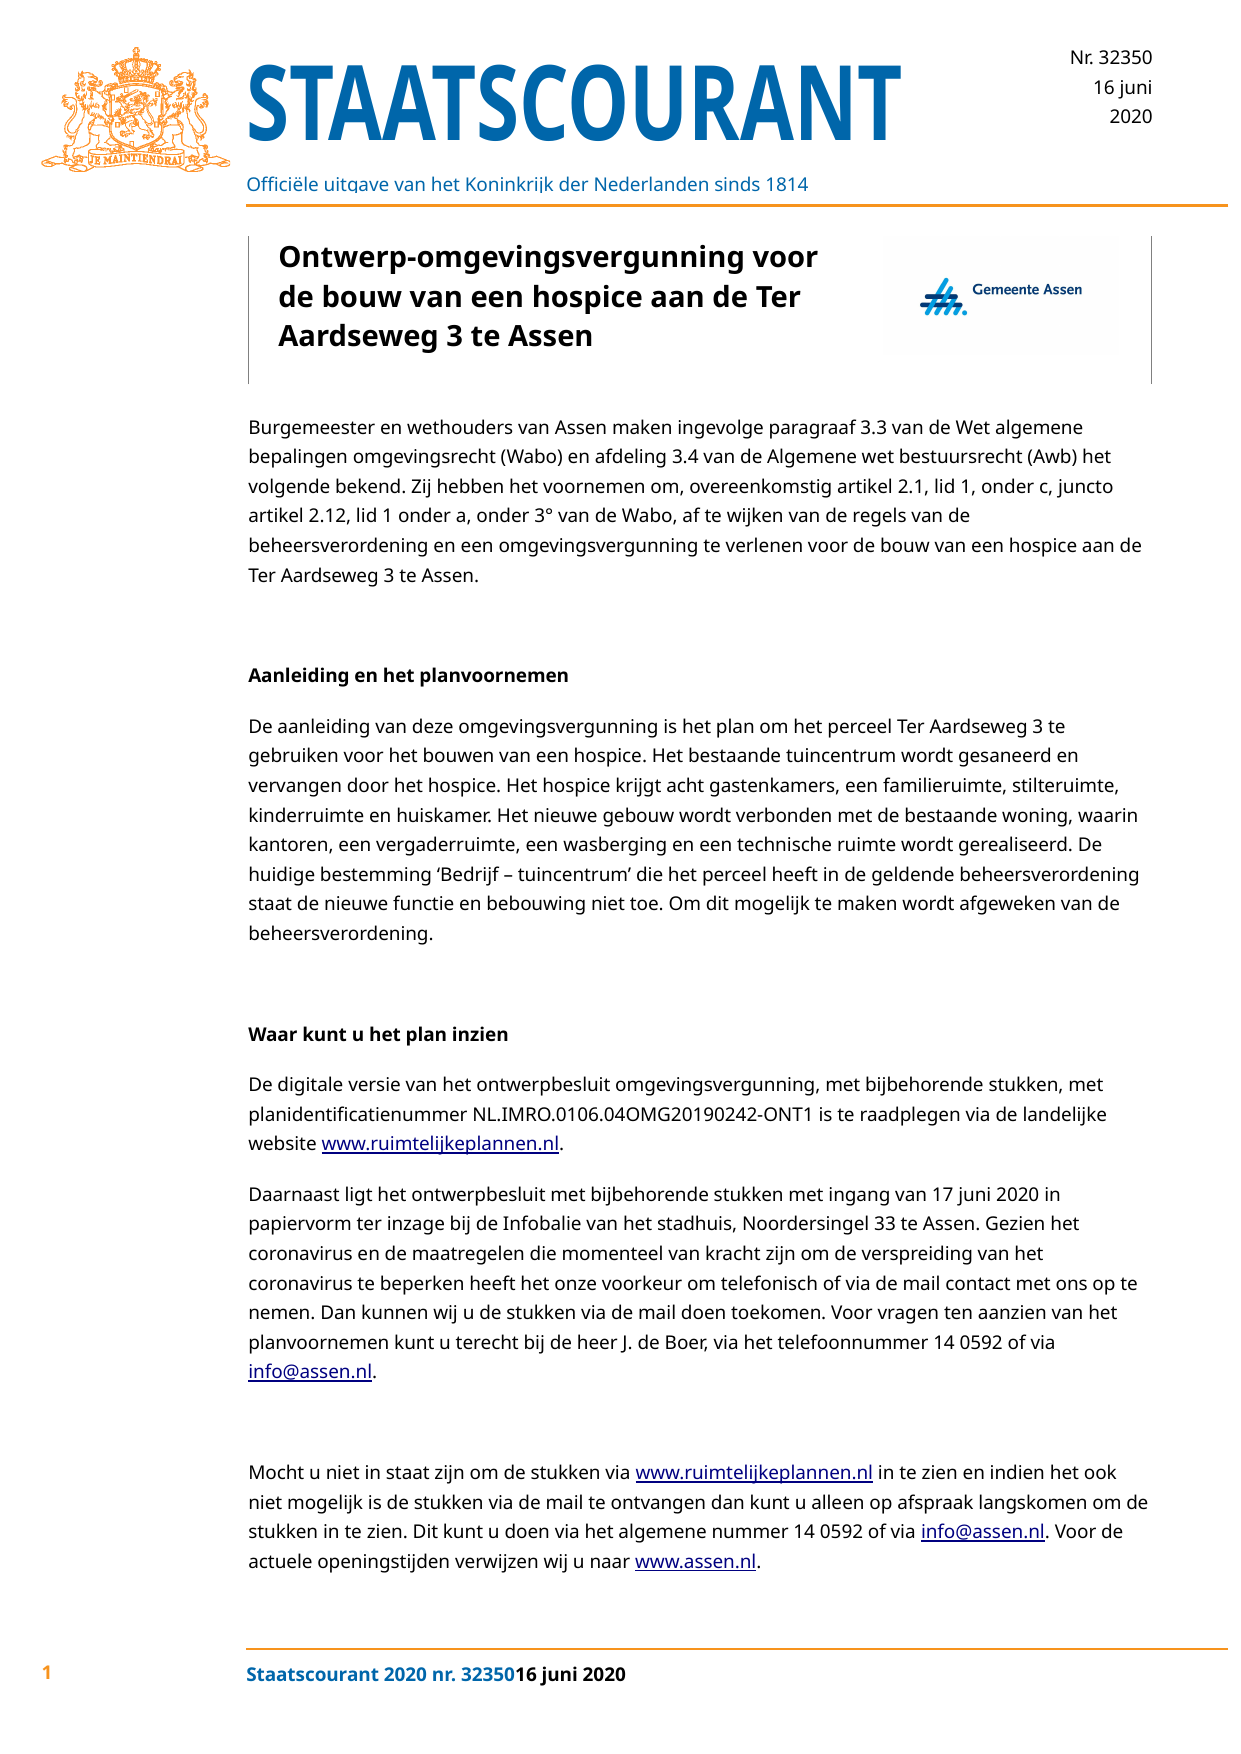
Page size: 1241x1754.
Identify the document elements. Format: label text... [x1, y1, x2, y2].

text De aanleiding van deze omgevingsvergunning is het plan om het perceel Ter Aardseweg 3 te gebruiken voor het bouwen van een hospice. Het bestaande tuincentrum wordt gesaneerd en vervangen door het hospice. Het hospice krijgt acht gastenkamers, een familieruimte, stilteruimte, kinderruimte en huiskamer. Het nieuwe gebouw wordt verbonden met de bestaande woning, waarin kantoren, een vergaderruimte, een wasberging en een technische ruimte wordt gerealiseerd. De huidige bestemming ‘Bedrijf – tuincentrum’ die het perceel heeft in de geldende beheersverordening staat de nieuwe functie en bebouwing niet toe. Om dit mogelijk te maken wordt afgeweken van de beheersverordening. [248, 713, 1152, 946]
picture [41, 47, 231, 172]
text Daarnaast ligt het ontwerpbesluit met bijbehorende stukken met ingang van 17 juni 2020 in papiervorm ter inzage bij de Infobalie van het stadhuis, Noordersingel 33 te Assen. Gezien het coronavirus en de maatregelen die momenteel van kracht zijn om de verspreiding van het coronavirus te beperken heeft het onze voorkeur om telefonisch of via de mail contact met ons op te nemen. Dan kunnen wij u de stukken via de mail doen toekomen. Voor vragen ten aanzien van het planvoornemen kunt u terecht bij de heer J. de Boer, via het telefoonnummer 14 0592 of via info@assen.nl. [248, 1181, 1152, 1384]
text De digitale versie van het ontwerpbesluit omgevingsvergunning, met bijbehorende stukken, met planidentificatienummer NL.IMRO.0106.04OMG20190242-ONT1 is te raadplegen via de landelijke website www.ruimtelijkeplannen.nl. [248, 1071, 1152, 1156]
text Waar kunt u het plan inzien [248, 1021, 1152, 1047]
text Aanleiding en het planvoornemen [248, 663, 1152, 688]
table_header Ontwerp-omgevingsvergunning voor de bouw van een hospice aan de Ter Aardseweg 3 te Assen [249, 236, 850, 384]
table_header [850, 236, 1151, 384]
text Mocht u niet in staat zijn om de stukken via www.ruimtelijkeplannen.nl in te zien en indien het ook niet mogelijk is de stukken via de mail te ontvangen dan kunt u alleen op afspraak langskomen om de stukken in te zien. Dit kunt u doen via het algemene nummer 14 0592 of via info@assen.nl. Voor de actuele openingstijden verwijzen wij u naar www.assen.nl. [248, 1459, 1152, 1574]
picture [882, 236, 1119, 355]
text Burgemeester en wethouders van Assen maken ingevolge paragraaf 3.3 van de Wet algemene bepalingen omgevingsrecht (Wabo) en afdeling 3.4 van de Algemene wet bestuursrecht (Awb) het volgende bekend. Zij hebben het voornemen om, overeenkomstig artikel 2.1, lid 1, onder c, juncto artikel 2.12, lid 1 onder a, onder 3° van de Wabo, af te wijken van de regels van de beheersverordening en een omgevingsvergunning te verlenen voor de bouw van een hospice aan de Ter Aardseweg 3 te Assen. [248, 414, 1152, 588]
